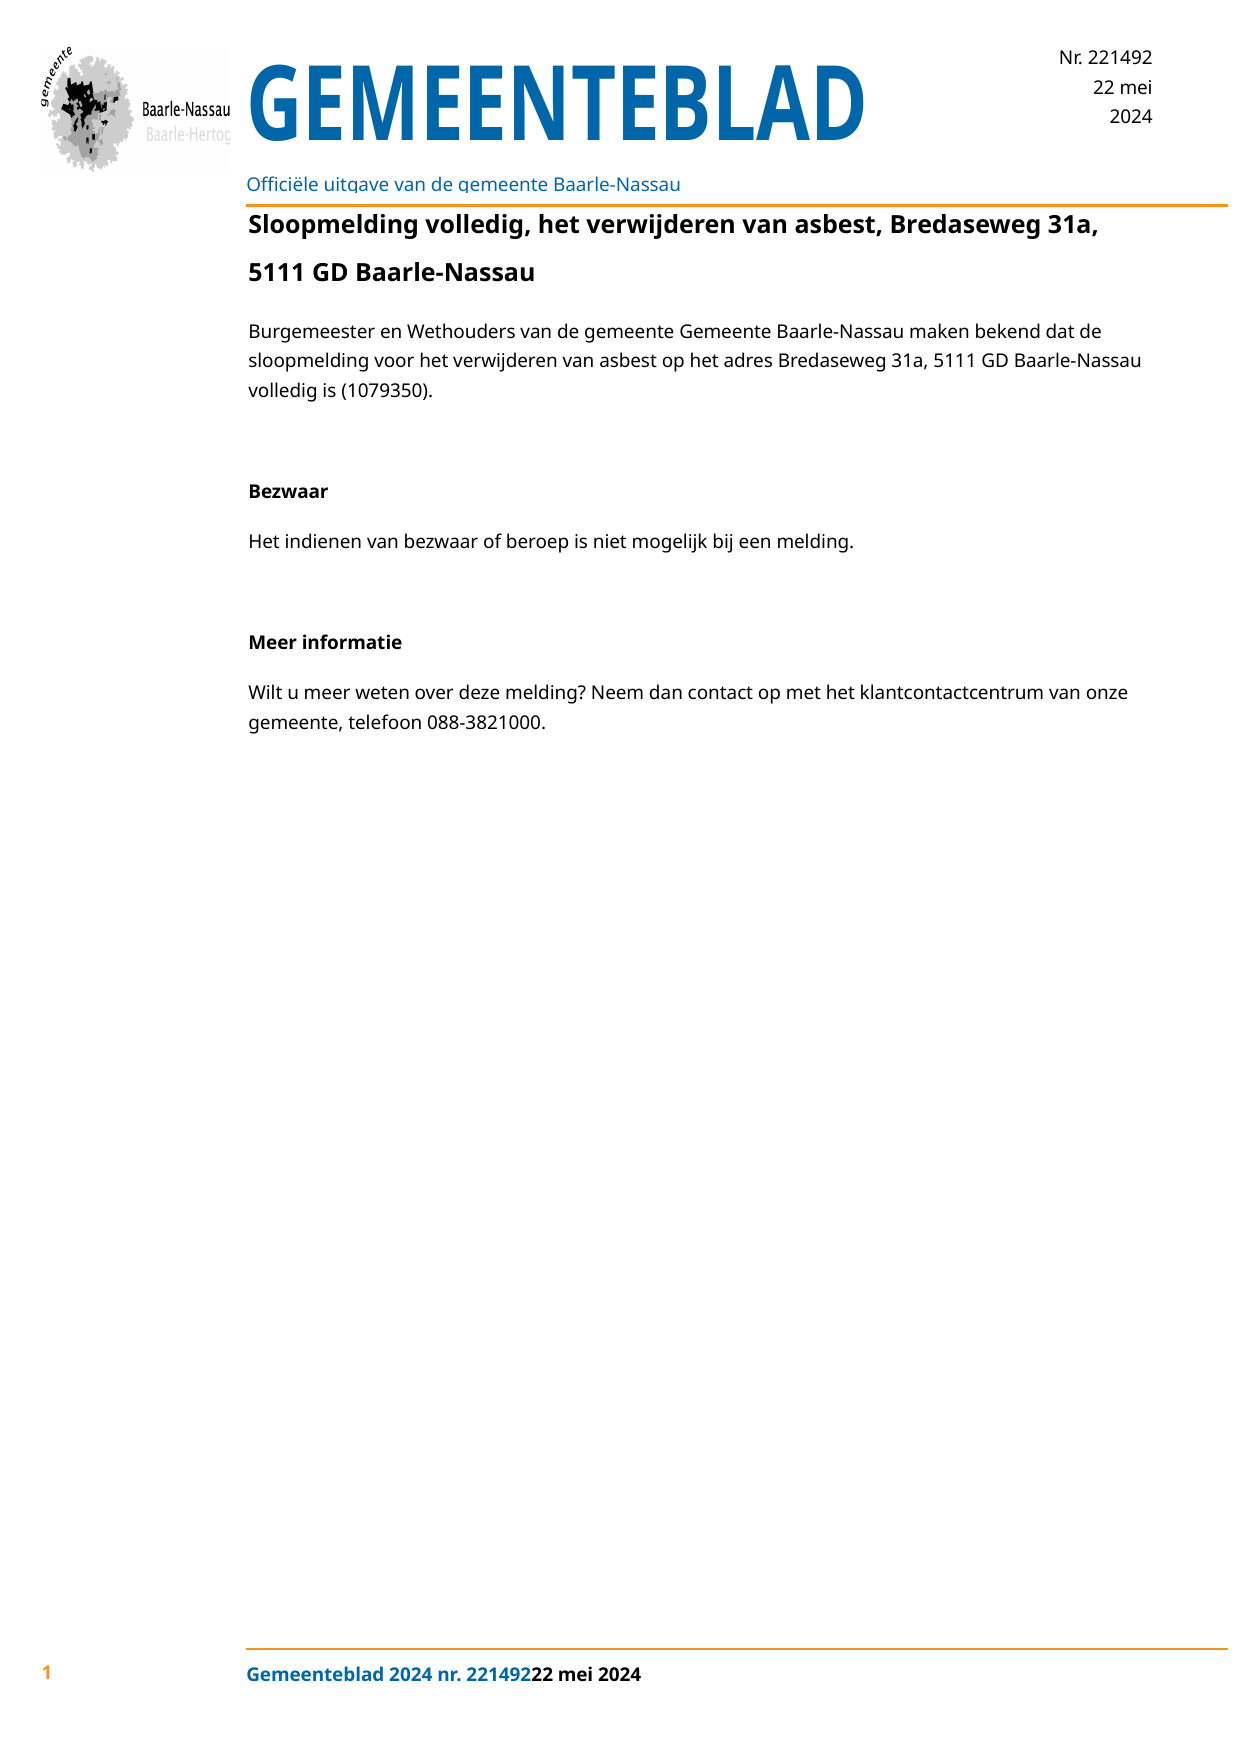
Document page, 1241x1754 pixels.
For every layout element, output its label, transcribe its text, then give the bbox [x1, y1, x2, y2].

text Sloopmelding volledig, het verwijderen van asbest, Bredaseweg 31a, 5111 GD Baarle-Nassau [248, 207, 1152, 288]
text Wilt u meer weten over deze melding? Neem dan contact op met het klantcontactcentrum van onze gemeente, telefoon 088-3821000. [248, 679, 1152, 735]
text Burgemeester en Wethouders van de gemeente Gemeente Baarle-Nassau maken bekend dat de sloopmelding voor het verwijderen van asbest op het adres Bredaseweg 31a, 5111 GD Baarle-Nassau volledig is (1079350). [248, 318, 1152, 403]
text Meer informatie [248, 629, 1152, 655]
text Bezwaar [248, 478, 1152, 504]
text Het indienen van bezwaar of beroep is niet mogelijk bij een melding. [248, 528, 1152, 554]
picture [41, 47, 231, 172]
